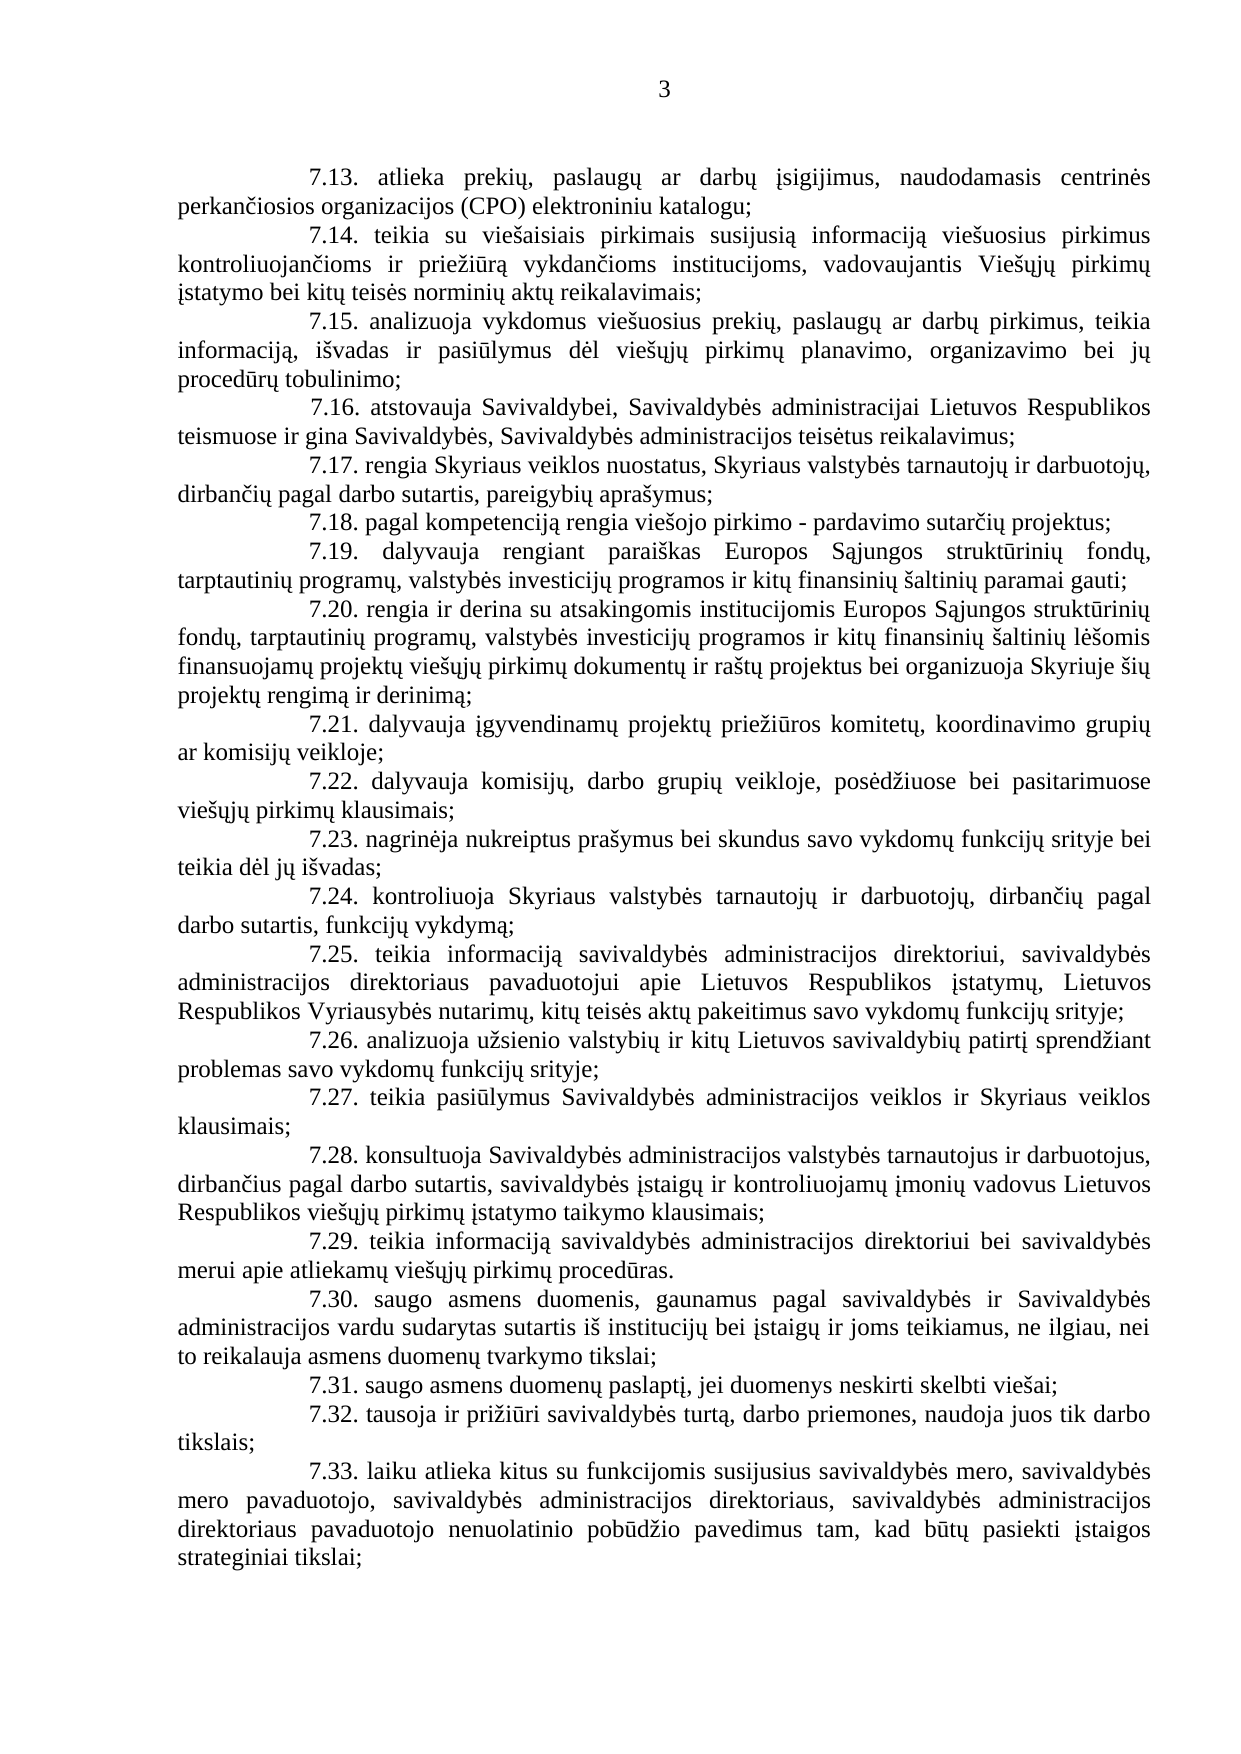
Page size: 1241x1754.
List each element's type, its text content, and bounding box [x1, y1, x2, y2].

text 7.25. teikia informaciją savivaldybės administracijos direktoriui, savivaldybės administracijos direktoriaus pavaduotojui apie Lietuvos Respublikos įstatymų, Lietuvos Respublikos Vyriausybės nutarimų, kitų teisės aktų pakeitimus savo vykdomų funkcijų srityje; [177, 939, 1152, 1025]
text 7.21. dalyvauja įgyvendinamų projektų priežiūros komitetų, koordinavimo grupių ar komisijų veikloje; [177, 709, 1152, 766]
text 7.17. rengia Skyriaus veiklos nuostatus, Skyriaus valstybės tarnautojų ir darbuotojų, dirbančių pagal darbo sutartis, pareigybių aprašymus; [177, 450, 1152, 507]
text 7.16. atstovauja Savivaldybei, Savivaldybės administracijai Lietuvos Respublikos teismuose ir gina Savivaldybės, Savivaldybės administracijos teisėtus reikalavimus; [177, 392, 1152, 450]
text 7.31. saugo asmens duomenų paslaptį, jei duomenys neskirti skelbti viešai; [177, 1370, 1152, 1399]
text 7.32. tausoja ir prižiūri savivaldybės turtą, darbo priemones, naudoja juos tik darbo tikslais; [177, 1399, 1152, 1456]
text 7.13. atlieka prekių, paslaugų ar darbų įsigijimus, naudodamasis centrinės perkančiosios organizacijos (CPO) elektroniniu katalogu; [177, 162, 1152, 220]
text 7.23. nagrinėja nukreiptus prašymus bei skundus savo vykdomų funkcijų srityje bei teikia dėl jų išvadas; [177, 824, 1152, 881]
text 7.26. analizuoja užsienio valstybių ir kitų Lietuvos savivaldybių patirtį sprendžiant problemas savo vykdomų funkcijų srityje; [177, 1025, 1152, 1082]
text 7.15. analizuoja vykdomus viešuosius prekių, paslaugų ar darbų pirkimus, teikia informaciją, išvadas ir pasiūlymus dėl viešųjų pirkimų planavimo, organizavimo bei jų procedūrų tobulinimo; [177, 306, 1152, 392]
text 7.33. laiku atlieka kitus su funkcijomis susijusius savivaldybės mero, savivaldybės mero pavaduotojo, savivaldybės administracijos direktoriaus, savivaldybės administracijos direktoriaus pavaduotojo nenuolatinio pobūdžio pavedimus tam, kad būtų pasiekti įstaigos strateginiai tikslai; [177, 1456, 1152, 1571]
text 7.24. kontroliuoja Skyriaus valstybės tarnautojų ir darbuotojų, dirbančių pagal darbo sutartis, funkcijų vykdymą; [177, 881, 1152, 939]
text 7.18. pagal kompetenciją rengia viešojo pirkimo - pardavimo sutarčių projektus; [177, 507, 1152, 536]
text 7.27. teikia pasiūlymus Savivaldybės administracijos veiklos ir Skyriaus veiklos klausimais; [177, 1082, 1152, 1140]
text 7.29. teikia informaciją savivaldybės administracijos direktoriui bei savivaldybės merui apie atliekamų viešųjų pirkimų procedūras. [177, 1226, 1152, 1284]
text 7.28. konsultuoja Savivaldybės administracijos valstybės tarnautojus ir darbuotojus, dirbančius pagal darbo sutartis, savivaldybės įstaigų ir kontroliuojamų įmonių vadovus Lietuvos Respublikos viešųjų pirkimų įstatymo taikymo klausimais; [177, 1140, 1152, 1226]
text 7.19. dalyvauja rengiant paraiškas Europos Sąjungos struktūrinių fondų, tarptautinių programų, valstybės investicijų programos ir kitų finansinių šaltinių paramai gauti; [177, 536, 1152, 594]
text 7.20. rengia ir derina su atsakingomis institucijomis Europos Sąjungos struktūrinių fondų, tarptautinių programų, valstybės investicijų programos ir kitų finansinių šaltinių lėšomis finansuojamų projektų viešųjų pirkimų dokumentų ir raštų projektus bei organizuoja Skyriuje šių projektų rengimą ir derinimą; [177, 594, 1152, 709]
text 7.14. teikia su viešaisiais pirkimais susijusią informaciją viešuosius pirkimus kontroliuojančioms ir priežiūrą vykdančioms institucijoms, vadovaujantis Viešųjų pirkimų įstatymo bei kitų teisės norminių aktų reikalavimais; [177, 220, 1152, 306]
text 7.30. saugo asmens duomenis, gaunamus pagal savivaldybės ir Savivaldybės administracijos vardu sudarytas sutartis iš institucijų bei įstaigų ir joms teikiamus, ne ilgiau, nei to reikalauja asmens duomenų tvarkymo tikslai; [177, 1284, 1152, 1370]
text 7.22. dalyvauja komisijų, darbo grupių veikloje, posėdžiuose bei pasitarimuose viešųjų pirkimų klausimais; [177, 766, 1152, 824]
